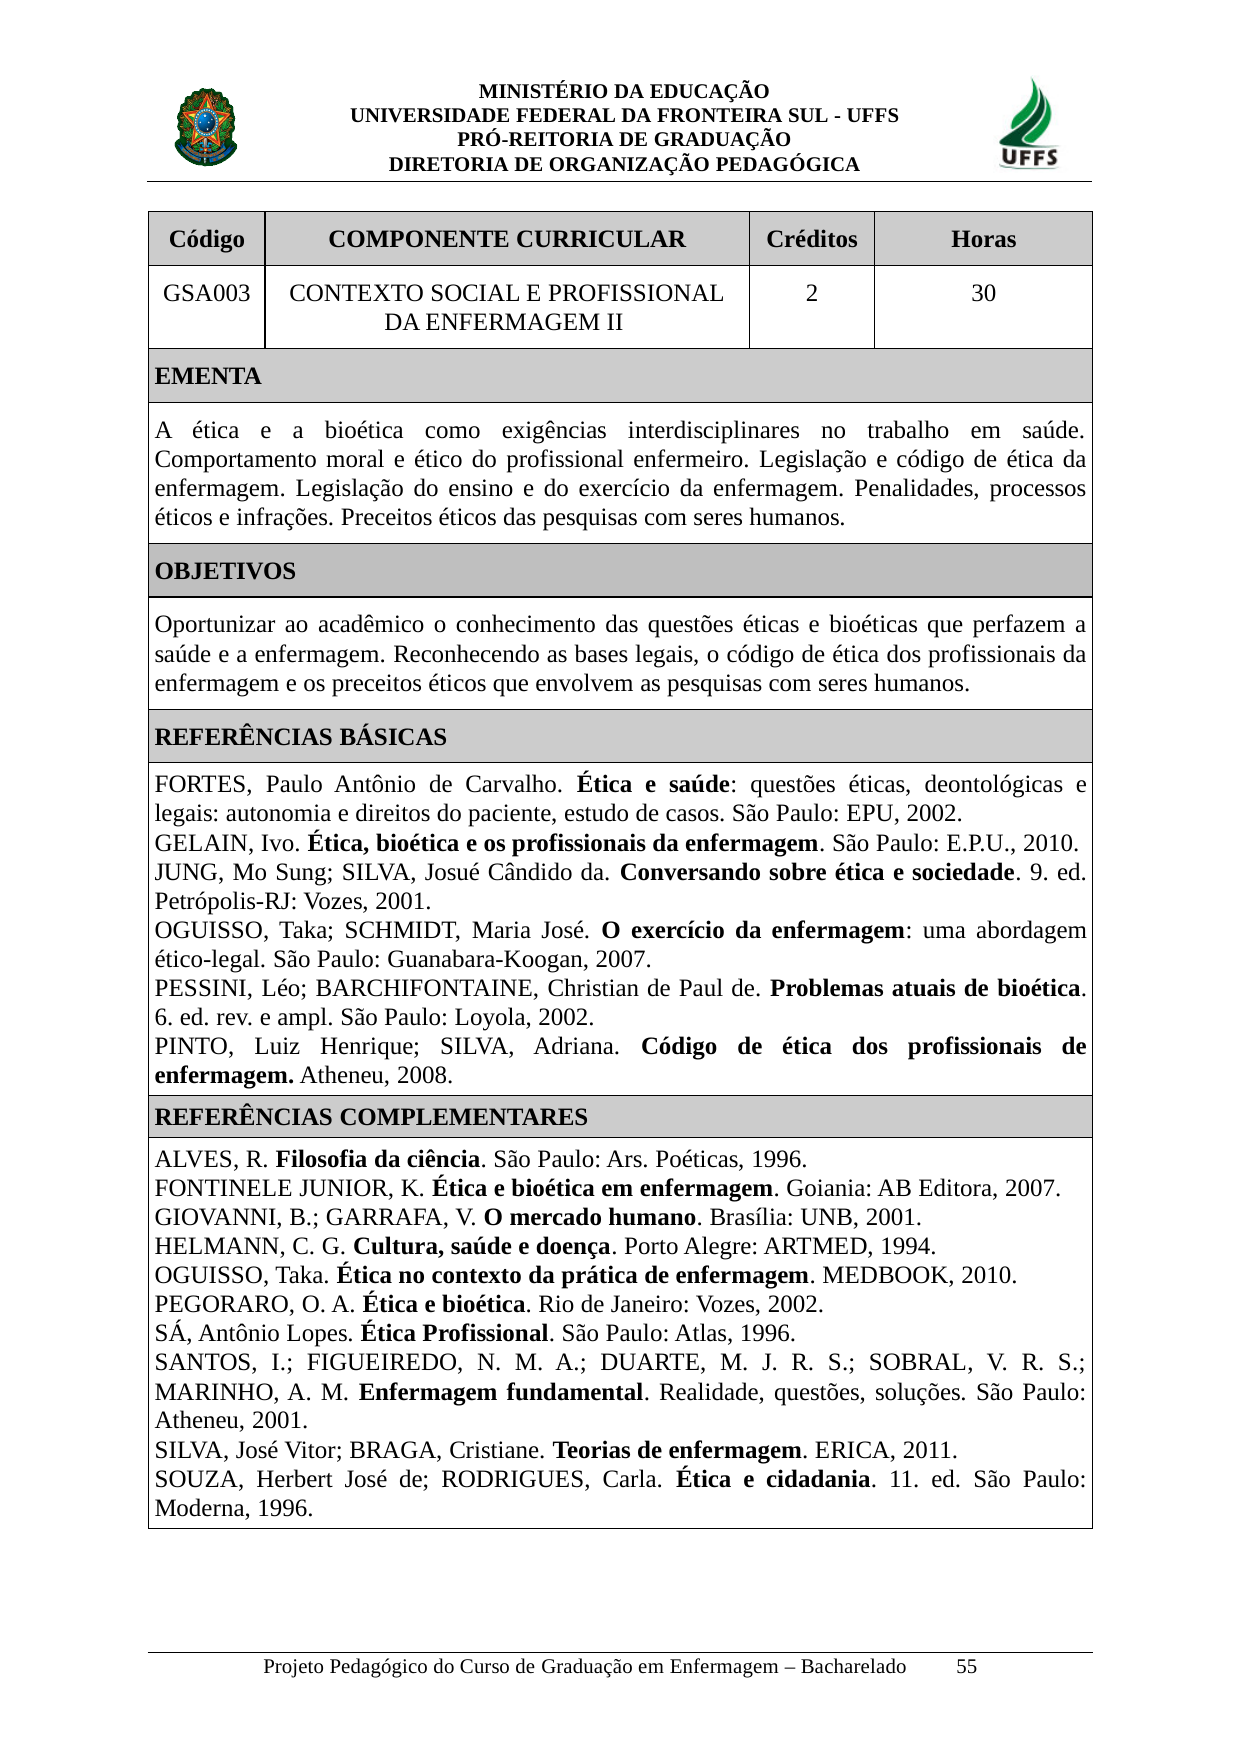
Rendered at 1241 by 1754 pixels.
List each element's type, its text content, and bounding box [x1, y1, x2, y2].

table_cell FORTES, Paulo Antônio de Carvalho. Ética e saúde: questões éticas, deontológicas e legais: autonomia e direitos do paciente, estudo de casos. São Paulo: EPU, 2002. GELAIN, Ivo. Ética, bioética e os profissionais da enfermagem. São Paulo: E.P.U., 2010. JUNG, Mo Sung; SILVA, Josué Cândido da. Conversando sobre ética e sociedade. 9. ed. Petrópolis-RJ: Vozes, 2001. OGUISSO, Taka; SCHMIDT, Maria José. O exercício da enfermagem: uma abordagem ético-legal. São Paulo: Guanabara-Koogan, 2007. PESSINI, Léo; BARCHIFONTAINE, Christian de Paul de. Problemas atuais de bioética. 6. ed. rev. e ampl. São Paulo: Loyola, 2002. PINTO, Luiz Henrique; SILVA, Adriana. Código de ética dos profissionais de enfermagem. Atheneu, 2008. [149, 763, 1092, 1095]
table_header Horas [875, 212, 1092, 265]
table_cell 30 [875, 266, 1092, 348]
table_cell Oportunizar ao acadêmico o conhecimento das questões éticas e bioéticas que perfazem a saúde e a enfermagem. Reconhecendo as bases legais, o código de ética dos profissionais da enfermagem e os preceitos éticos que envolvem as pesquisas com seres humanos. [149, 598, 1092, 708]
table_cell CONTEXTO SOCIAL E PROFISSIONAL DA ENFERMAGEM II [266, 266, 749, 348]
table_header COMPONENTE CURRICULAR [266, 212, 749, 265]
table_cell A ética e a bioética como exigências interdisciplinares no trabalho em saúde. Comportamento moral e ético do profissional enfermeiro. Legislação e código de ética da enfermagem. Legislação do ensino e do exercício da enfermagem. Penalidades, processos éticos e infrações. Preceitos éticos das pesquisas com seres humanos. [149, 403, 1092, 543]
table_cell OBJETIVOS [149, 544, 1092, 596]
table_cell GSA003 [149, 266, 264, 348]
table_cell ALVES, R. Filosofia da ciência. São Paulo: Ars. Poéticas, 1996. FONTINELE JUNIOR, K. Ética e bioética em enfermagem. Goiania: AB Editora, 2007. GIOVANNI, B.; GARRAFA, V. O mercado humano. Brasília: UNB, 2001. HELMANN, C. G. Cultura, saúde e doença. Porto Alegre: ARTMED, 1994. OGUISSO, Taka. Ética no contexto da prática de enfermagem. MEDBOOK, 2010. PEGORARO, O. A. Ética e bioética. Rio de Janeiro: Vozes, 2002. SÁ, Antônio Lopes. Ética Profissional. São Paulo: Atlas, 1996. SANTOS, I.; FIGUEIREDO, N. M. A.; DUARTE, M. J. R. S.; SOBRAL, V. R. S.; MARINHO, A. M. Enfermagem fundamental. Realidade, questões, soluções. São Paulo: Atheneu, 2001. SILVA, José Vitor; BRAGA, Cristiane. Teorias de enfermagem. ERICA, 2011. SOUZA, Herbert José de; RODRIGUES, Carla. Ética e cidadania. 11. ed. São Paulo: Moderna, 1996. [149, 1138, 1092, 1528]
table_header Créditos [750, 212, 874, 265]
table_header Código [149, 212, 264, 265]
picture [173, 87, 238, 168]
table_cell EMENTA [149, 349, 1092, 402]
table_cell REFERÊNCIAS BÁSICAS [149, 710, 1092, 762]
table_cell 2 [750, 266, 874, 348]
picture [984, 75, 1075, 173]
table_cell REFERÊNCIAS COMPLEMENTARES [149, 1096, 1092, 1137]
